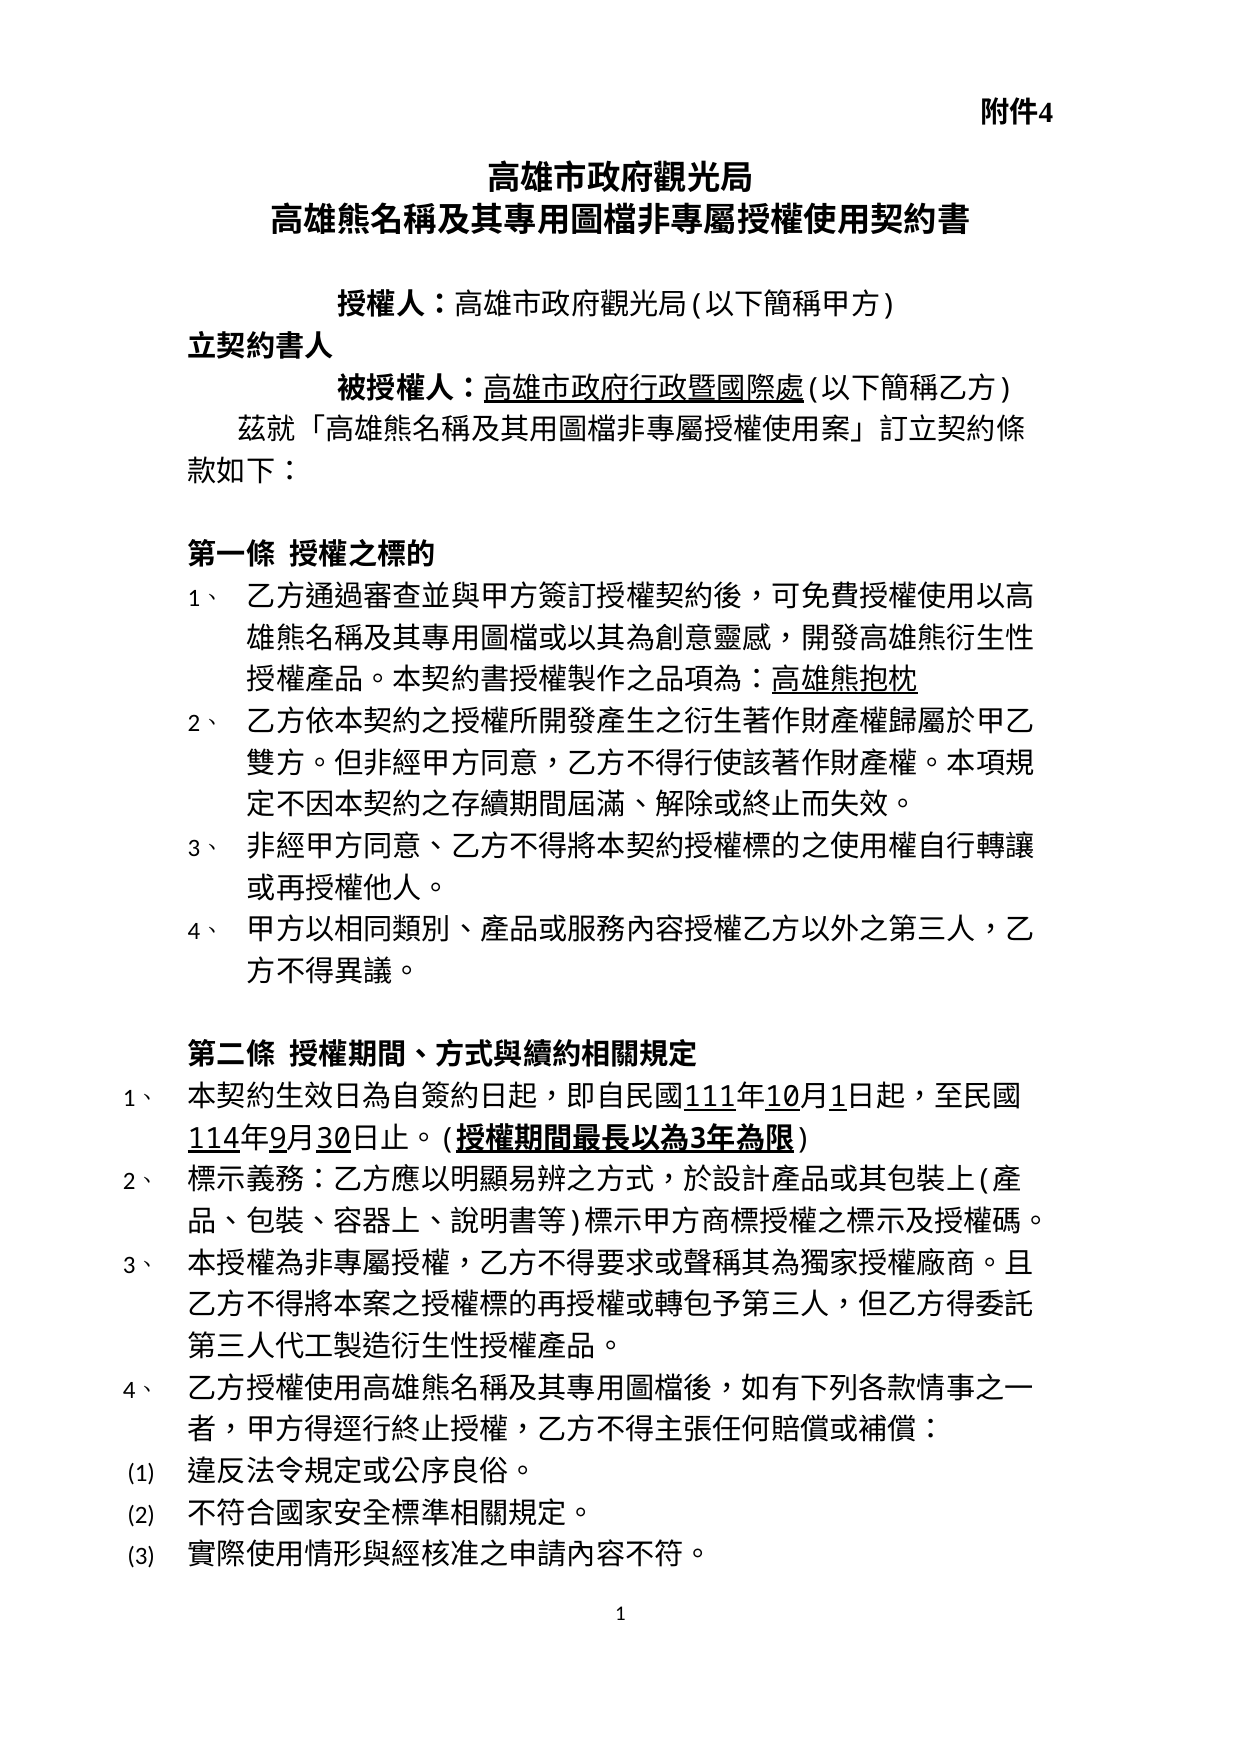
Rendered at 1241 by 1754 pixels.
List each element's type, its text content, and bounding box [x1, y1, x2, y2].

list 實際使用情形與經核准之申請內容不符。 [127, 1531, 1053, 1573]
list 乙方授權使用高雄熊名稱及其專用圖檔後，如有下列各款情事之一者，甲方得逕行終止授權，乙方不得主張任何賠償或補償： [123, 1365, 1058, 1448]
text 茲就「高雄熊名稱及其用圖檔非專屬授權使用案」訂立契約條款如下： [187, 406, 1053, 490]
list 乙方通過審查並與甲方簽訂授權契約後，可免費授權使用以高雄熊名稱及其專用圖檔或以其為創意靈感，開發高雄熊衍生性授權產品。本契約書授權製作之品項為：高雄熊抱枕 [187, 573, 1053, 698]
list 違反法令規定或公序良俗。 [127, 1448, 1053, 1490]
text 高雄熊名稱及其專用圖檔非專屬授權使用契約書 [187, 198, 1053, 240]
list 非經甲方同意、乙方不得將本契約授權標的之使用權自行轉讓或再授權他人。 [187, 823, 1053, 906]
text 被授權人：高雄市政府行政暨國際處(以下簡稱乙方) [287, 365, 1053, 406]
text 高雄市政府觀光局 [187, 156, 1053, 198]
list 不符合國家安全標準相關規定。 [127, 1490, 1053, 1531]
text 第一條 授權之標的 [187, 531, 1053, 573]
list 甲方以相同類別、產品或服務內容授權乙方以外之第三人，乙方不得異議。 [187, 906, 1053, 990]
list 標示義務：乙方應以明顯易辨之方式，於設計產品或其包裝上(產品、包裝、容器上、說明書等)標示甲方商標授權之標示及授權碼。 [123, 1156, 1053, 1240]
list 乙方依本契約之授權所開發產生之衍生著作財產權歸屬於甲乙雙方。但非經甲方同意，乙方不得行使該著作財產權。本項規定不因本契約之存續期間屆滿、解除或終止而失效。 [187, 698, 1053, 823]
list 本授權為非專屬授權，乙方不得要求或聲稱其為獨家授權廠商。且乙方不得將本案之授權標的再授權或轉包予第三人，但乙方得委託第三人代工製造衍生性授權產品。 [123, 1240, 1053, 1365]
list 本契約生效日為自簽約日起，即自民國111年10月1日起，至民國114年9月30日止。(授權期間最長以為3年為限) [123, 1073, 1058, 1156]
text 立契約書人 [187, 323, 1053, 365]
text 授權人：高雄市政府觀光局(以下簡稱甲方) [287, 281, 1053, 323]
text 第二條 授權期間、方式與續約相關規定 [187, 1031, 1053, 1073]
